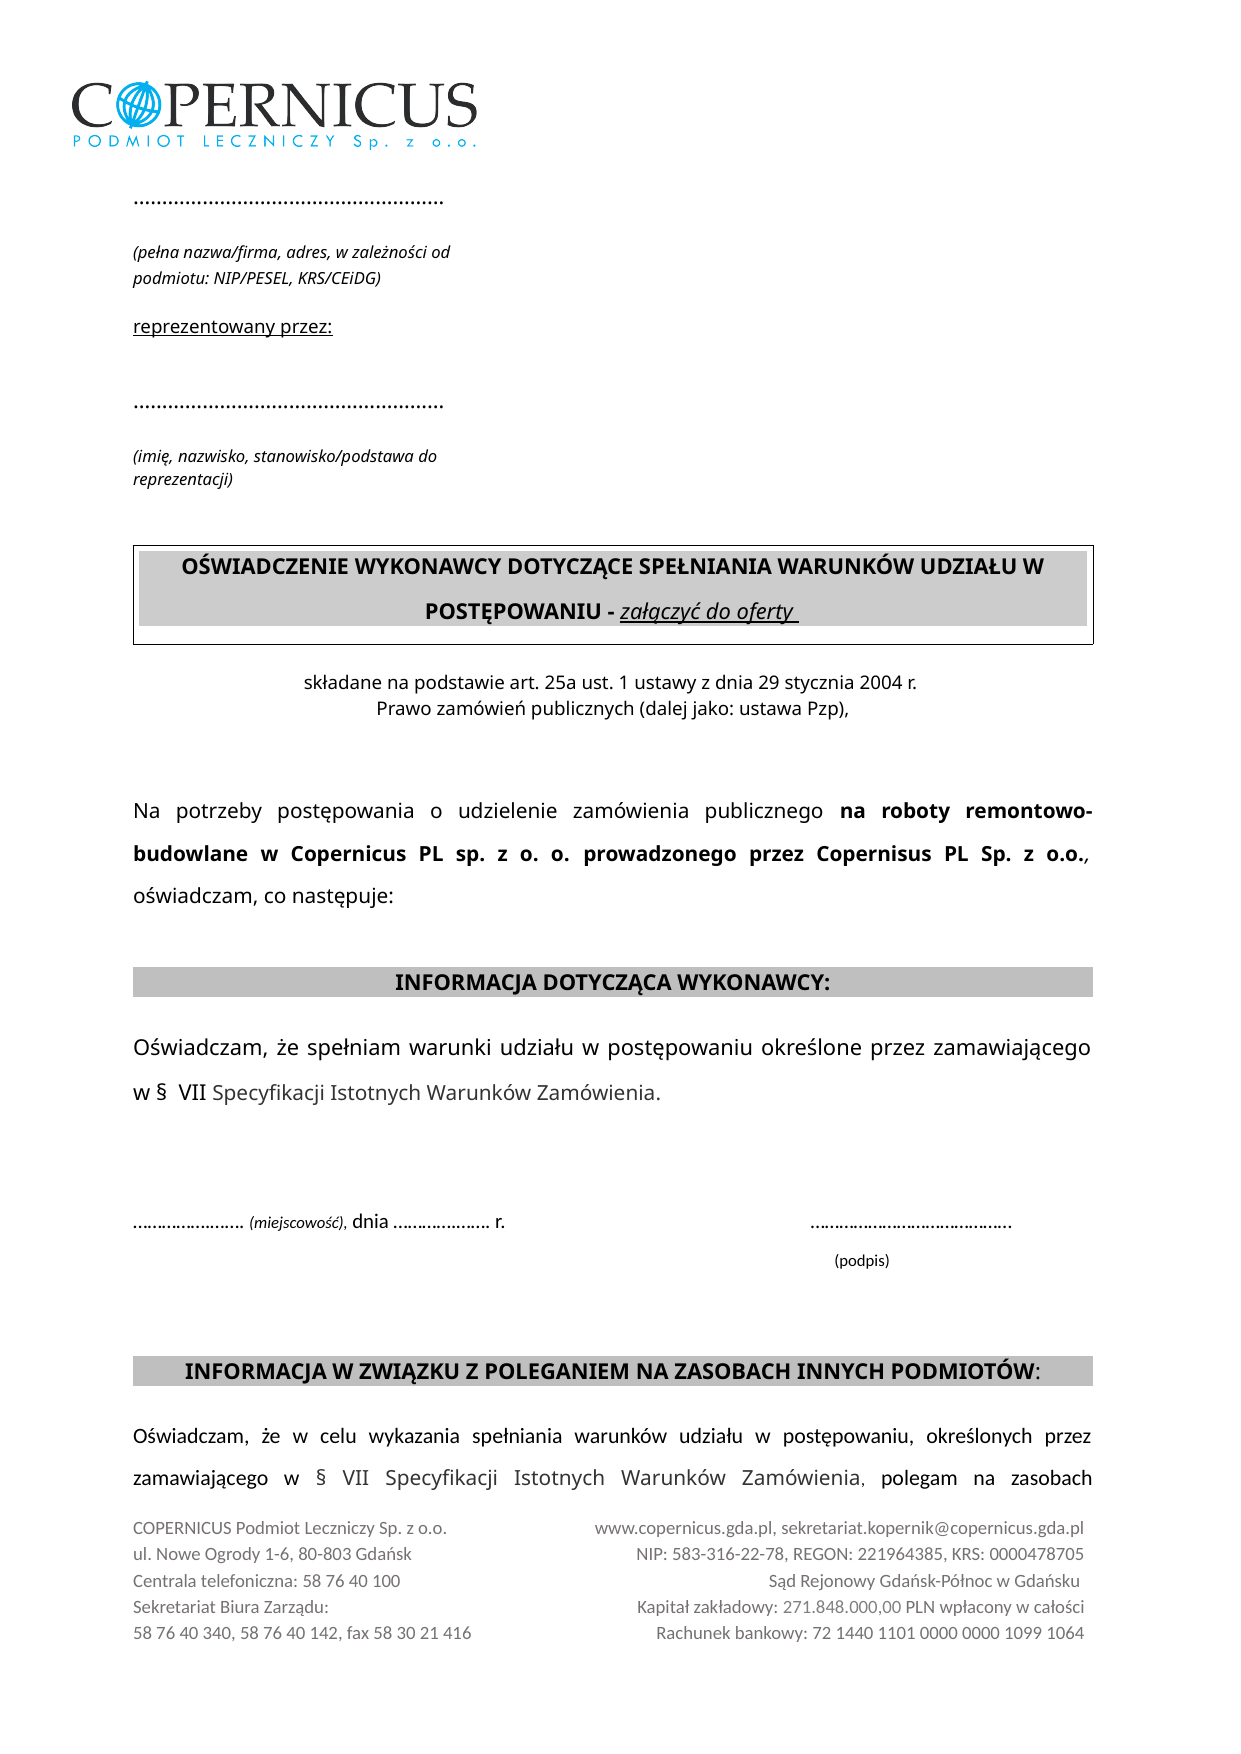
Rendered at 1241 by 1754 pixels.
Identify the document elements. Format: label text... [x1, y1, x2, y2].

text reprezentowany przez: [133, 313, 1093, 339]
text INFORMACJA W ZWIĄZKU Z POLEGANIEM NA ZASOBACH INNYCH PODMIOTÓW: [133, 1356, 1093, 1386]
text Oświadczam, że spełniam warunki udziału w postępowaniu określone przez zamawiającego w § VII Specyfikacji Istotnych Warunków Zamówienia. [133, 1032, 1093, 1107]
text Na potrzeby postępowania o udzielenie zamówienia publicznego na roboty remontowo-budowlane w Copernicus PL sp. z o. o. prowadzonego przez Copernisus PL Sp. z o.o., oświadczam, co następuje: [133, 796, 1093, 910]
text …………….……. (miejscowość), dnia ………….……. r. …………………………………… (podpis) [133, 1208, 1093, 1272]
text Oświadczam, że w celu wykazania spełniania warunków udziału w postępowaniu, określonych przez zamawiającego w § VII Specyfikacji Istotnych Warunków Zamówienia, polegam na zasobach [133, 1422, 1093, 1491]
text INFORMACJA DOTYCZĄCA WYKONAWCY: [133, 967, 1093, 997]
text (imię, nazwisko, stanowisko/podstawa do reprezentacji) [133, 445, 472, 490]
table_header OŚWIADCZENIE WYKONAWCY DOTYCZĄCE SPEŁNIANIA WARUNKÓW UDZIAŁU W POSTĘPOWANIU - załączyć do oferty [134, 546, 1093, 644]
text składane na podstawie art. 25a ust. 1 ustawy z dnia 29 stycznia 2004 r. [133, 669, 1093, 695]
picture [60, 76, 487, 153]
text Prawo zamówień publicznych (dalej jako: ustawa Pzp), [133, 695, 1093, 720]
text (pełna nazwa/firma, adres, w zależności od podmiotu: NIP/PESEL, KRS/CEiDG) [133, 240, 472, 289]
text ……………………………………………… [133, 385, 472, 415]
text ……………………………………………… [133, 181, 472, 211]
